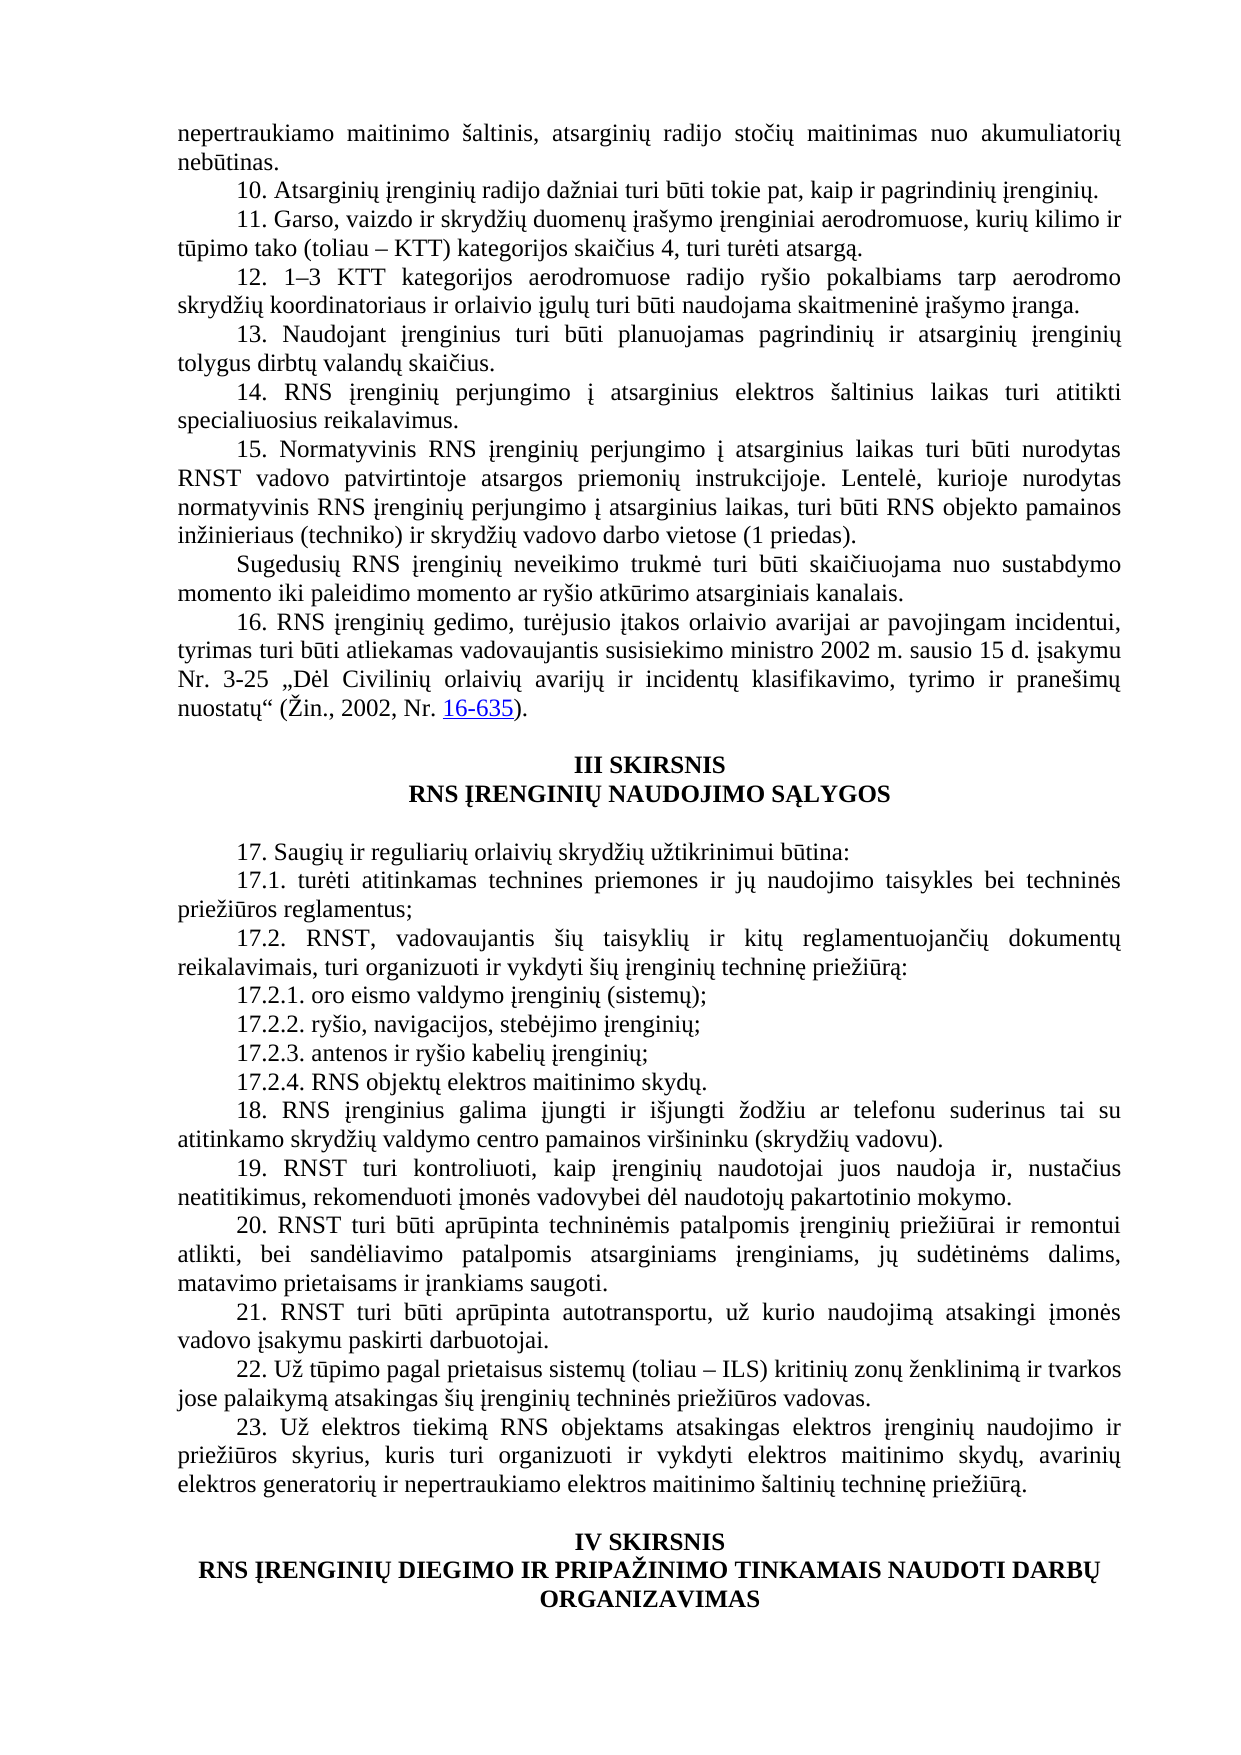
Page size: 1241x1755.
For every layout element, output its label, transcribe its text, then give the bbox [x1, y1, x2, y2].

text 18. RNS įrenginius galima įjungti ir išjungti žodžiu ar telefonu suderinus tai su atitinkamo skrydžių valdymo centro pamainos viršininku (skrydžių vadovu). [177, 1096, 1122, 1153]
text 17.2.2. ryšio, navigacijos, stebėjimo įrenginių; [177, 1009, 1122, 1038]
text 19. RNST turi kontroliuoti, kaip įrenginių naudotojai juos naudoja ir, nustačius neatitikimus, rekomenduoti įmonės vadovybei dėl naudotojų pakartotinio mokymo. [177, 1153, 1122, 1211]
text 17.2. RNST, vadovaujantis šių taisyklių ir kitų reglamentuojančių dokumentų reikalavimais, turi organizuoti ir vykdyti šių įrenginių techninę priežiūrą: [177, 923, 1122, 981]
text 14. RNS įrenginių perjungimo į atsarginius elektros šaltinius laikas turi atitikti specialiuosius reikalavimus. [177, 377, 1122, 434]
text 23. Už elektros tiekimą RNS objektams atsakingas elektros įrenginių naudojimo ir priežiūros skyrius, kuris turi organizuoti ir vykdyti elektros maitinimo skydų, avarinių elektros generatorių ir nepertraukiamo elektros maitinimo šaltinių techninę priežiūrą. [177, 1412, 1122, 1498]
text 22. Už tūpimo pagal prietaisus sistemų (toliau – ILS) kritinių zonų ženklinimą ir tvarkos jose palaikymą atsakingas šių įrenginių techninės priežiūros vadovas. [177, 1354, 1122, 1412]
text 15. Normatyvinis RNS įrenginių perjungimo į atsarginius laikas turi būti nurodytas RNST vadovo patvirtintoje atsargos priemonių instrukcijoje. Lentelė, kurioje nurodytas normatyvinis RNS įrenginių perjungimo į atsarginius laikas, turi būti RNS objekto pamainos inžinieriaus (techniko) ir skrydžių vadovo darbo vietose (1 priedas). [177, 434, 1122, 549]
text nepertraukiamo maitinimo šaltinis, atsarginių radijo stočių maitinimas nuo akumuliatorių nebūtinas. [177, 118, 1122, 176]
text 13. Naudojant įrenginius turi būti planuojamas pagrindinių ir atsarginių įrenginių tolygus dirbtų valandų skaičius. [177, 319, 1122, 377]
text IV SKIRSNIS [177, 1527, 1122, 1556]
text 10. Atsarginių įrenginių radijo dažniai turi būti tokie pat, kaip ir pagrindinių įrenginių. [177, 176, 1122, 204]
text 17.2.3. antenos ir ryšio kabelių įrenginių; [177, 1038, 1122, 1067]
text 17.2.4. RNS objektų elektros maitinimo skydų. [177, 1067, 1122, 1096]
text 17.2.1. oro eismo valdymo įrenginių (sistemų); [177, 981, 1122, 1009]
text 12. 1–3 KTT kategorijos aerodromuose radijo ryšio pokalbiams tarp aerodromo skrydžių koordinatoriaus ir orlaivio įgulų turi būti naudojama skaitmeninė įrašymo įranga. [177, 262, 1122, 319]
text III SKIRSNIS [177, 751, 1122, 779]
text 20. RNST turi būti aprūpinta techninėmis patalpomis įrenginių priežiūrai ir remontui atlikti, bei sandėliavimo patalpomis atsarginiams įrenginiams, jų sudėtinėms dalims, matavimo prietaisams ir įrankiams saugoti. [177, 1211, 1122, 1297]
text 21. RNST turi būti aprūpinta autotransportu, už kurio naudojimą atsakingi įmonės vadovo įsakymu paskirti darbuotojai. [177, 1297, 1122, 1354]
text 17.1. turėti atitinkamas technines priemones ir jų naudojimo taisykles bei techninės priežiūros reglamentus; [177, 866, 1122, 923]
text Sugedusių RNS įrenginių neveikimo trukmė turi būti skaičiuojama nuo sustabdymo momento iki paleidimo momento ar ryšio atkūrimo atsarginiais kanalais. [177, 549, 1122, 607]
text 11. Garso, vaizdo ir skrydžių duomenų įrašymo įrenginiai aerodromuose, kurių kilimo ir tūpimo tako (toliau – KTT) kategorijos skaičius 4, turi turėti atsargą. [177, 204, 1122, 262]
text RNS ĮRENGINIŲ DIEGIMO IR PRIPAŽINIMO TINKAMAIS NAUDOTI DARBŲ ORGANIZAVIMAS [177, 1556, 1122, 1613]
text RNS ĮRENGINIŲ NAUDOJIMO SĄLYGOS [177, 779, 1122, 808]
text 16. RNS įrenginių gedimo, turėjusio įtakos orlaivio avarijai ar pavojingam incidentui, tyrimas turi būti atliekamas vadovaujantis susisiekimo ministro 2002 m. sausio 15 d. įsakymu Nr. 3-25 „Dėl Civilinių orlaivių avarijų ir incidentų klasifikavimo, tyrimo ir pranešimų nuostatų“ (Žin., 2002, Nr. 16-635). [177, 607, 1122, 722]
text 17. Saugių ir reguliarių orlaivių skrydžių užtikrinimui būtina: [177, 837, 1122, 866]
